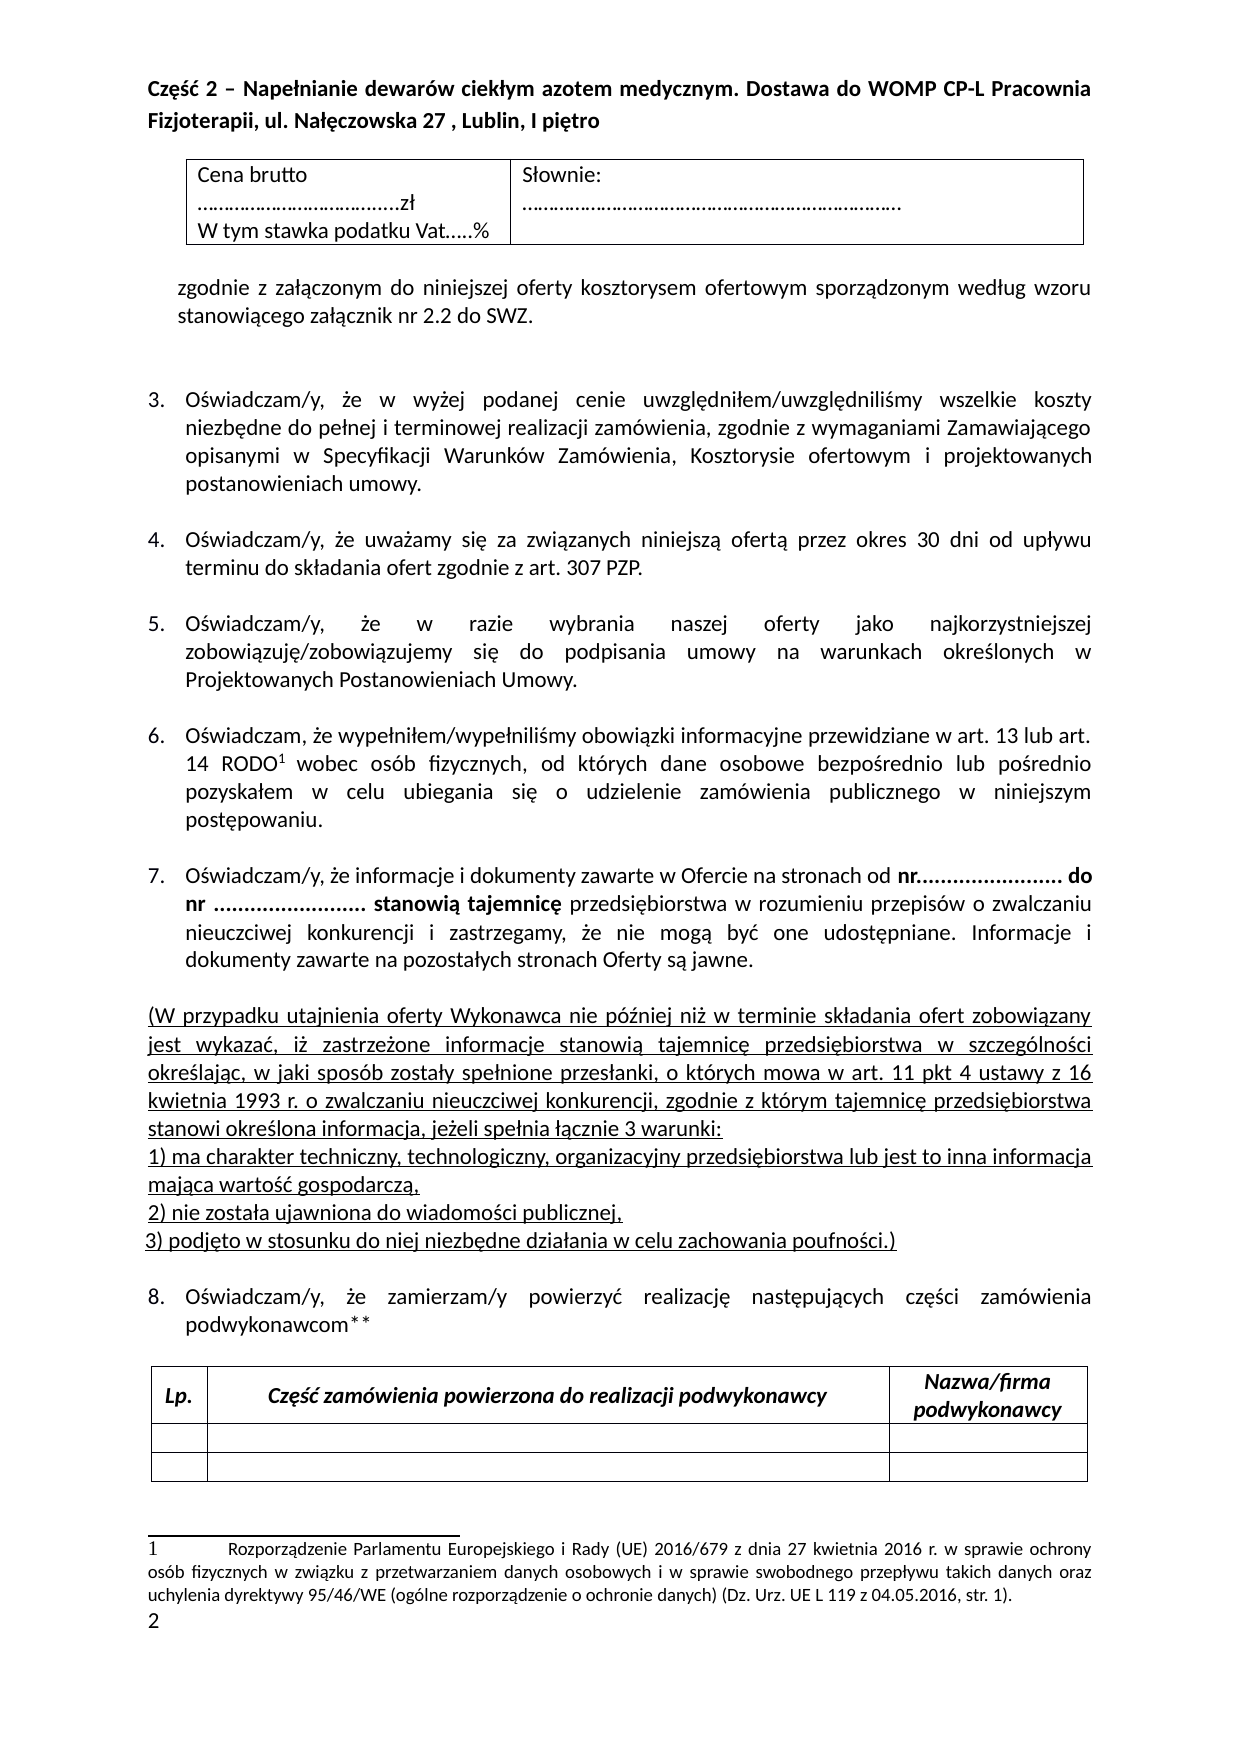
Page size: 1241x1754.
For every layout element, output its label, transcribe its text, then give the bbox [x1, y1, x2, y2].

table_header Nazwa/firma podwykonawcy [890, 1367, 1087, 1423]
table_cell [890, 1424, 1087, 1452]
text stanowi określona informacja, jeżeli spełnia łącznie 3 warunki: [148, 1111, 1093, 1142]
text określając, w jaki sposób zostały spełnione przesłanki, o których mowa w art. 11 pkt 4 ustawy z 16 [148, 1055, 1093, 1082]
list Oświadczam/y, że zamierzam/y powierzyć realizację następujących części zamówienia podwykonawcom** [148, 1282, 1093, 1338]
table_header Lp. [152, 1367, 207, 1423]
text Część 2 – Napełnianie dewarów ciekłym azotem medycznym. Dostawa do WOMP CP-L Pracownia Fizjoterapii, ul. Nałęczowska 27 , Lublin, I piętro [148, 74, 1093, 134]
list Oświadczam/y, że uważamy się za związanych niniejszą ofertą przez okres 30 dni od upływu terminu do składania ofert zgodnie z art. 307 PZP. [148, 525, 1093, 581]
text kwietnia 1993 r. o zwalczaniu nieuczciwej konkurencji, zgodnie z którym tajemnicę przedsiębiorstwa [148, 1083, 1093, 1110]
list Oświadczam/y, że w wyżej podanej cenie uwzględniłem/uwzględniliśmy wszelkie koszty niezbędne do pełnej i terminowej realizacji zamówienia, zgodnie z wymaganiami Zamawiającego opisanymi w Specyfikacji Warunków Zamówienia, Kosztorysie ofertowym i projektowanych postanowieniach umowy. [148, 385, 1093, 497]
table_cell [890, 1453, 1087, 1481]
list Oświadczam/y, że w razie wybrania naszej oferty jako najkorzystniejszej zobowiązuję/zobowiązujemy się do podpisania umowy na warunkach określonych w Projektowanych Postanowieniach Umowy. [148, 609, 1093, 693]
text mająca wartość gospodarczą, [148, 1167, 1093, 1198]
table_cell [208, 1424, 889, 1452]
table_cell [208, 1453, 889, 1481]
list Rozporządzenie Parlamentu Europejskiego i Rady (UE) 2016/679 z dnia 27 kwietnia 2016 r. w sprawie ochrony osób fizycznych w związku z przetwarzaniem danych osobowych i w sprawie swobodnego przepływu takich danych oraz uchylenia dyrektywy 95/46/WE (ogólne rozporządzenie o ochronie danych) (Dz. Urz. UE L 119 z 04.05.2016, str. 1). [148, 1536, 1093, 1606]
text 2) nie została ujawniona do wiadomości publicznej, [148, 1198, 1093, 1226]
table_header Cena brutto …………………………….....zł W tym stawka podatku Vat…..% [187, 160, 510, 244]
text zgodnie z załączonym do niniejszej oferty kosztorysem ofertowym sporządzonym według wzoru stanowiącego załącznik nr 2.2 do SWZ. [177, 273, 1093, 329]
table_header Słownie: ……………………………………………………………… [511, 160, 1083, 244]
list Oświadczam, że wypełniłem/wypełniliśmy obowiązki informacyjne przewidziane w art. 13 lub art. 14 RODO wobec osób fizycznych, od których dane osobowe bezpośrednio lub pośrednio pozyskałem w celu ubiegania się o udzielenie zamówienia publicznego w niniejszym postępowaniu. [148, 721, 1093, 833]
text (W przypadku utajnienia oferty Wykonawca nie później niż w terminie składania ofert zobowiązany jest wykazać, iż zastrzeżone informacje stanowią tajemnicę przedsiębiorstwa w szczególności [148, 1002, 1093, 1054]
text 3) podjęto w stosunku do niej niezbędne działania w celu zachowania poufności.) [144, 1226, 1093, 1254]
list Oświadczam/y, że informacje i dokumenty zawarte w Ofercie na stronach od nr........................ do nr ......................... stanowią tajemnicę przedsiębiorstwa w rozumieniu przepisów o zwalczaniu nieuczciwej konkurencji i zastrzegamy, że nie mogą być one udostępniane. Informacje i dokumenty zawarte na pozostałych stronach Oferty są jawne. [148, 862, 1093, 974]
text 1) ma charakter techniczny, technologiczny, organizacyjny przedsiębiorstwa lub jest to inna informacja [148, 1142, 1093, 1166]
table_cell [152, 1453, 207, 1481]
table_cell [152, 1424, 207, 1452]
table_header Część zamówienia powierzona do realizacji podwykonawcy [208, 1367, 889, 1423]
